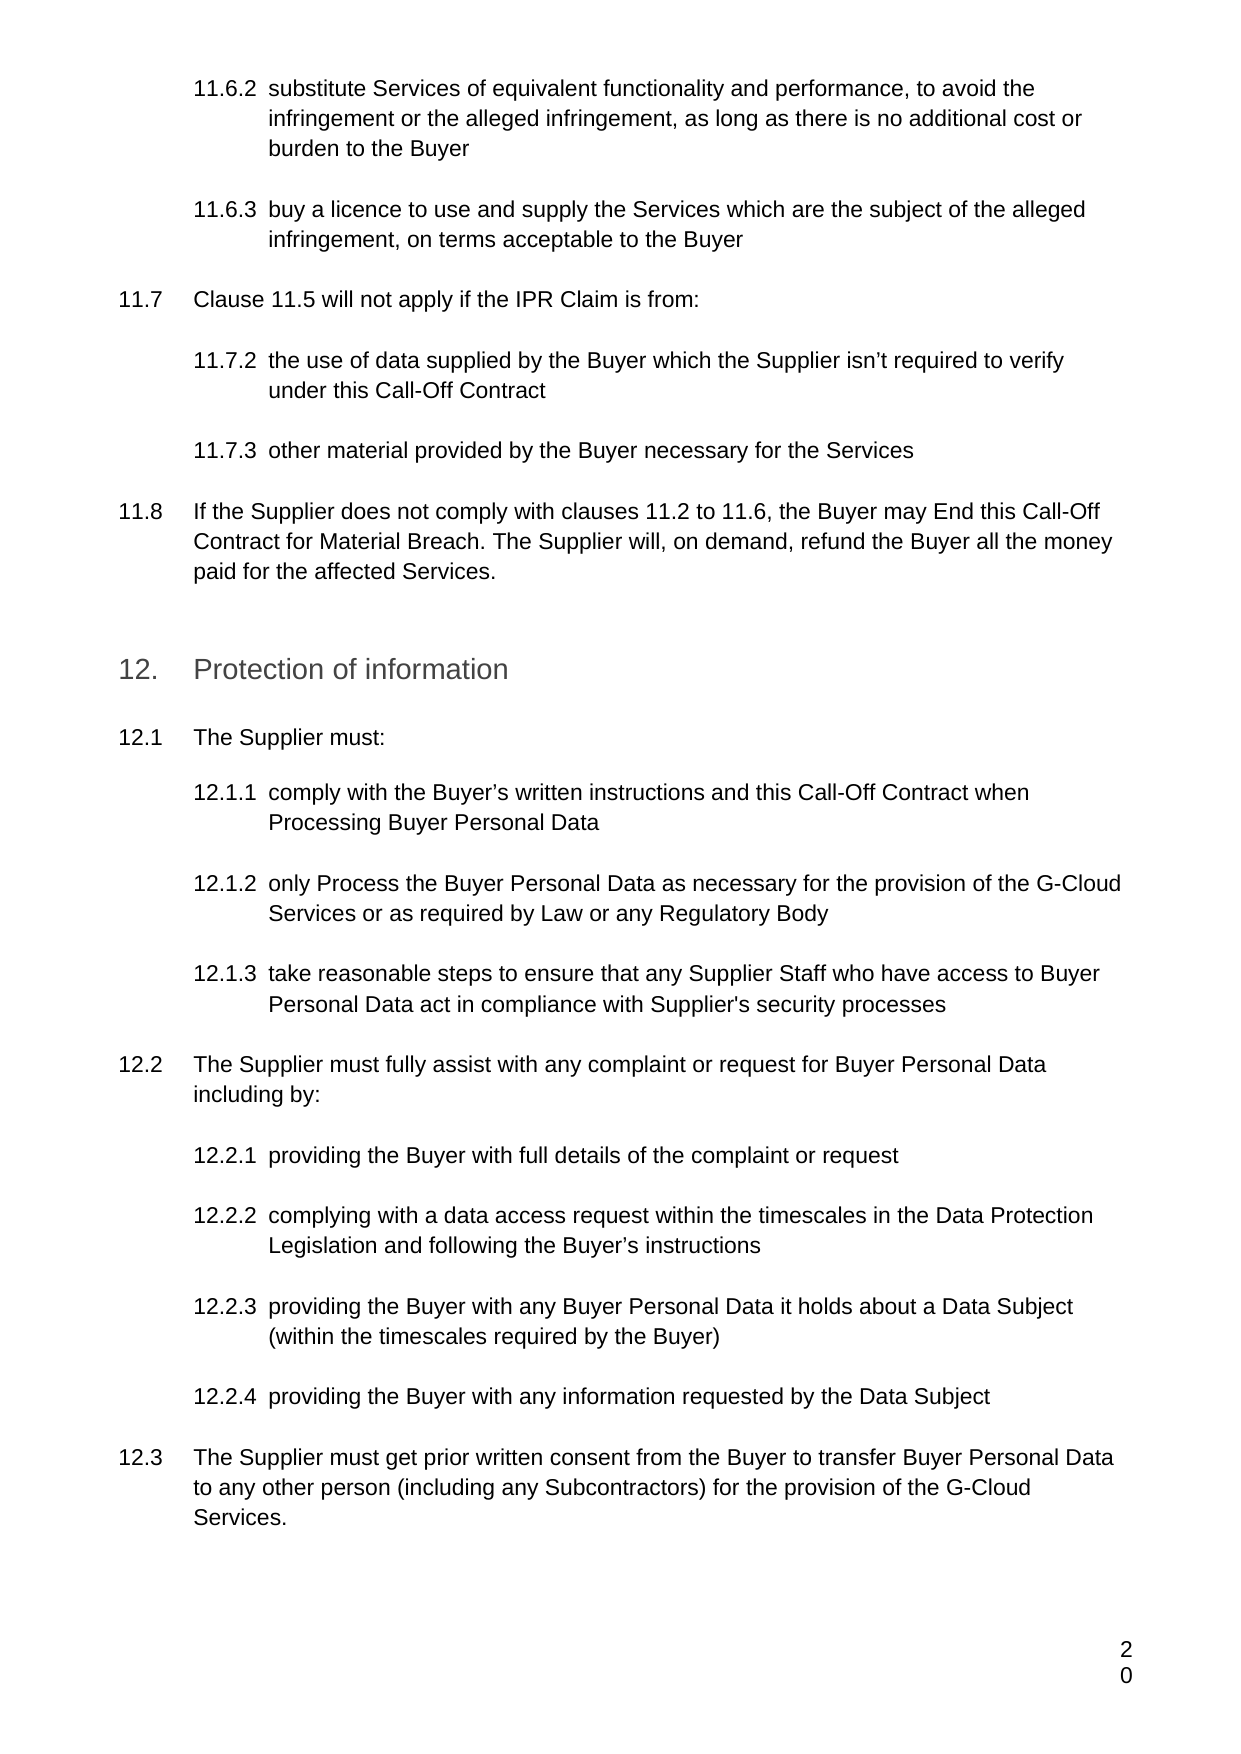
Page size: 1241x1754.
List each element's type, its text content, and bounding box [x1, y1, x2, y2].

subtitle 12. Protection of information [118, 652, 1122, 686]
text 11.6.3 buy a licence to use and supply the Services which are the subject of the alleged infringement, on terms acceptable to the Buyer [193, 196, 1122, 252]
text 12.3 The Supplier must get prior written consent from the Buyer to transfer Buyer Personal Data to any other person (including any Subcontractors) for the provision of the G-Cloud Services. [118, 1444, 1122, 1531]
text 12.2.1 providing the Buyer with full details of the complaint or request [118, 1142, 1122, 1168]
text 11.8 If the Supplier does not comply with clauses 11.2 to 11.6, the Buyer may End this Call-Off Contract for Material Breach. The Supplier will, on demand, refund the Buyer all the money paid for the affected Services. [118, 498, 1122, 585]
text 11.7.3 other material provided by the Buyer necessary for the Services [118, 437, 1122, 464]
text 11.6.2 substitute Services of equivalent functionality and performance, to avoid the infringement or the alleged infringement, as long as there is no additional cost or burden to the Buyer [193, 75, 1122, 162]
text 12.2.4 providing the Buyer with any information requested by the Data Subject [118, 1383, 1122, 1410]
text 12.1 The Supplier must: [118, 724, 1122, 750]
text 11.7 Clause 11.5 will not apply if the IPR Claim is from: [118, 286, 1122, 313]
text 12.2.3 providing the Buyer with any Buyer Personal Data it holds about a Data Subject (within the timescales required by the Buyer) [193, 1293, 1122, 1349]
text 12.2.2 complying with a data access request within the timescales in the Data Protection Legislation and following the Buyer’s instructions [193, 1202, 1122, 1259]
text 12.2 The Supplier must fully assist with any complaint or request for Buyer Personal Data including by: [118, 1051, 1122, 1108]
text 12.1.2 only Process the Buyer Personal Data as necessary for the provision of the G-Cloud Services or as required by Law or any Regulatory Body [193, 870, 1122, 926]
text 12.1.1 comply with the Buyer’s written instructions and this Call-Off Contract when Processing Buyer Personal Data [193, 779, 1122, 836]
text 12.1.3 take reasonable steps to ensure that any Supplier Staff who have access to Buyer Personal Data act in compliance with Supplier's security processes [193, 960, 1122, 1017]
text 11.7.2 the use of data supplied by the Buyer which the Supplier isn’t required to verify under this Call-Off Contract [193, 347, 1122, 403]
